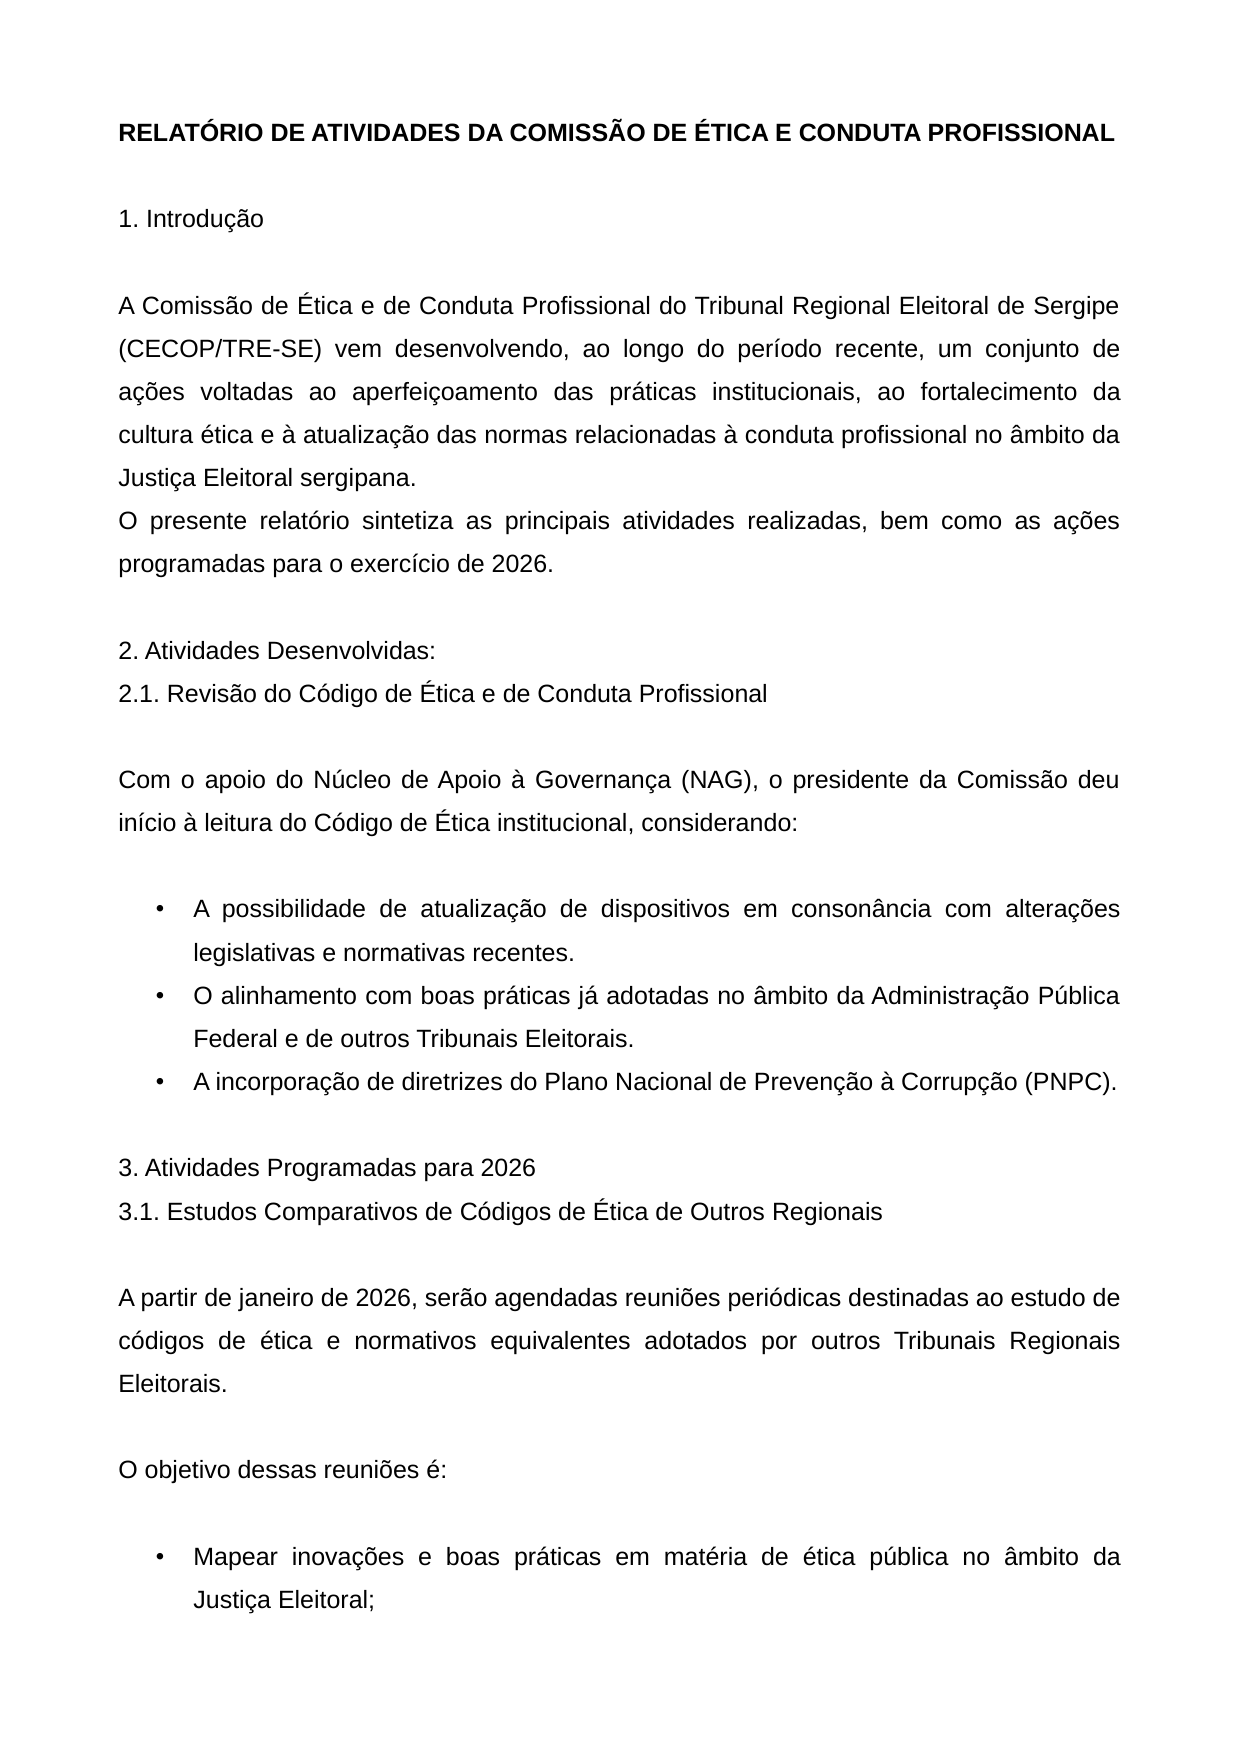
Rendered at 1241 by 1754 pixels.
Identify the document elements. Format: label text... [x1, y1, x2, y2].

list A incorporação de diretrizes do Plano Nacional de Prevenção à Corrupção (PNPC). [156, 1067, 1122, 1096]
list A possibilidade de atualização de dispositivos em consonância com alterações legislativas e normativas recentes. [156, 894, 1122, 966]
text 3. Atividades Programadas para 2026 [118, 1153, 1122, 1182]
list O alinhamento com boas práticas já adotadas no âmbito da Administração Pública Federal e de outros Tribunais Eleitorais. [156, 981, 1122, 1053]
list Mapear inovações e boas práticas em matéria de ética pública no âmbito da Justiça Eleitoral; [156, 1542, 1122, 1613]
text A partir de janeiro de 2026, serão agendadas reuniões periódicas destinadas ao estudo de códigos de ética e normativos equivalentes adotados por outros Tribunais Regionais Eleitorais. [118, 1283, 1122, 1398]
text A Comissão de Ética e de Conduta Profissional do Tribunal Regional Eleitoral de Sergipe (CECOP/TRE-SE) vem desenvolvendo, ao longo do período recente, um conjunto de ações voltadas ao aperfeiçoamento das práticas institucionais, ao fortalecimento da cultura ética e à atualização das normas relacionadas à conduta profissional no âmbito da Justiça Eleitoral sergipana. [118, 291, 1122, 492]
text Com o apoio do Núcleo de Apoio à Governança (NAG), o presidente da Comissão deu início à leitura do Código de Ética institucional, considerando: [118, 765, 1122, 837]
text 2. Atividades Desenvolvidas: [118, 636, 1122, 664]
text 1. Introdução [118, 204, 1122, 233]
text O objetivo dessas reuniões é: [118, 1455, 1122, 1484]
text O presente relatório sintetiza as principais atividades realizadas, bem como as ações programadas para o exercício de 2026. [118, 506, 1122, 578]
text 2.1. Revisão do Código de Ética e de Conduta Profissional [118, 679, 1122, 707]
text 3.1. Estudos Comparativos de Códigos de Ética de Outros Regionais [118, 1197, 1122, 1225]
text RELATÓRIO DE ATIVIDADES DA COMISSÃO DE ÉTICA E CONDUTA PROFISSIONAL [118, 118, 1122, 147]
